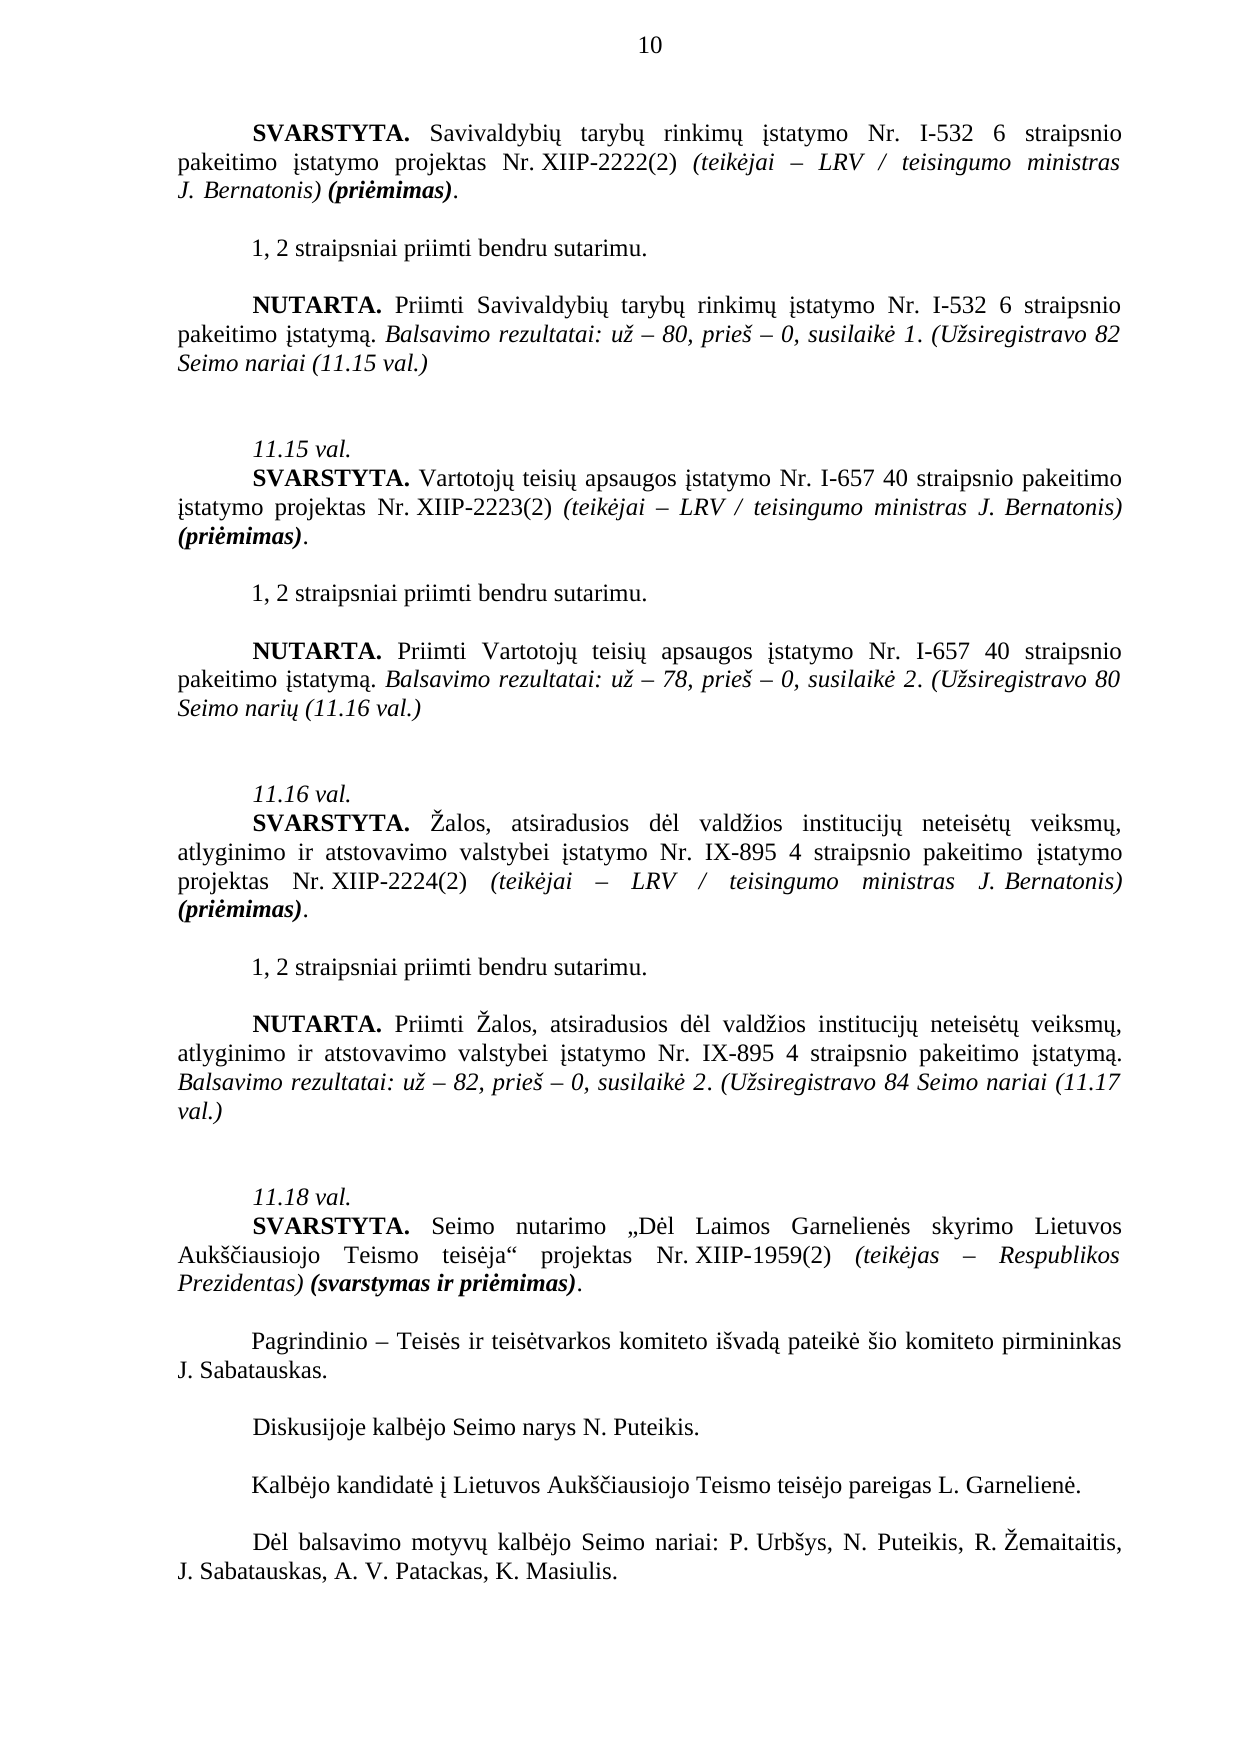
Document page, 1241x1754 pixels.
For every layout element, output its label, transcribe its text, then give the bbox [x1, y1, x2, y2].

text 11.18 val. [177, 1182, 1122, 1211]
text NUTARTA. Priimti Savivaldybių tarybų rinkimų įstatymo Nr. I-532 6 straipsnio pakeitimo įstatymą. Balsavimo rezultatai: už – 80, prieš – 0, susilaikė 1. (Užsiregistravo 82 Seimo nariai (11.15 val.) [177, 291, 1122, 377]
text 11.15 val. [177, 434, 1122, 463]
text 1, 2 straipsniai priimti bendru sutarimu. [177, 952, 1122, 981]
text 1, 2 straipsniai priimti bendru sutarimu. [177, 233, 1122, 262]
text Dėl balsavimo motyvų kalbėjo Seimo nariai: P. Urbšys, N. Puteikis, R. Žemaitaitis, J. Sabatauskas, A. V. Patackas, K. Masiulis. [177, 1527, 1122, 1585]
text NUTARTA. Priimti Vartotojų teisių apsaugos įstatymo Nr. I-657 40 straipsnio pakeitimo įstatymą. Balsavimo rezultatai: už – 78, prieš – 0, susilaikė 2. (Užsiregistravo 80 Seimo narių (11.16 val.) [177, 636, 1122, 722]
text NUTARTA. Priimti Žalos, atsiradusios dėl valdžios institucijų neteisėtų veiksmų, atlyginimo ir atstovavimo valstybei įstatymo Nr. IX-895 4 straipsnio pakeitimo įstatymą. Balsavimo rezultatai: už – 82, prieš – 0, susilaikė 2. (Užsiregistravo 84 Seimo nariai (11.17 val.) [177, 1009, 1122, 1124]
text 1, 2 straipsniai priimti bendru sutarimu. [177, 578, 1122, 607]
text SVARSTYTA. Seimo nutarimo „Dėl Laimos Garnelienės skyrimo Lietuvos Aukščiausiojo Teismo teisėja“ projektas Nr. XIIP-1959(2) (teikėjas – Respublikos Prezidentas) (svarstymas ir priėmimas). [177, 1211, 1122, 1297]
text 11.16 val. [177, 779, 1122, 808]
text Diskusijoje kalbėjo Seimo narys N. Puteikis. [177, 1412, 1122, 1441]
text Kalbėjo kandidatė į Lietuvos Aukščiausiojo Teismo teisėjo pareigas L. Garnelienė. [177, 1470, 1122, 1498]
text SVARSTYTA. Savivaldybių tarybų rinkimų įstatymo Nr. I-532 6 straipsnio pakeitimo įstatymo projektas Nr. XIIP-2222(2) (teikėjai – LRV / teisingumo ministras J. Bernatonis) (priėmimas). [177, 118, 1122, 204]
text SVARSTYTA. Žalos, atsiradusios dėl valdžios institucijų neteisėtų veiksmų, atlyginimo ir atstovavimo valstybei įstatymo Nr. IX-895 4 straipsnio pakeitimo įstatymo projektas Nr. XIIP-2224(2) (teikėjai – LRV / teisingumo ministras J. Bernatonis) (priėmimas). [177, 808, 1122, 923]
text Pagrindinio – Teisės ir teisėtvarkos komiteto išvadą pateikė šio komiteto pirmininkas J. Sabatauskas. [177, 1326, 1122, 1383]
text SVARSTYTA. Vartotojų teisių apsaugos įstatymo Nr. I-657 40 straipsnio pakeitimo įstatymo projektas Nr. XIIP-2223(2) (teikėjai – LRV / teisingumo ministras J. Bernatonis) (priėmimas). [177, 463, 1122, 549]
